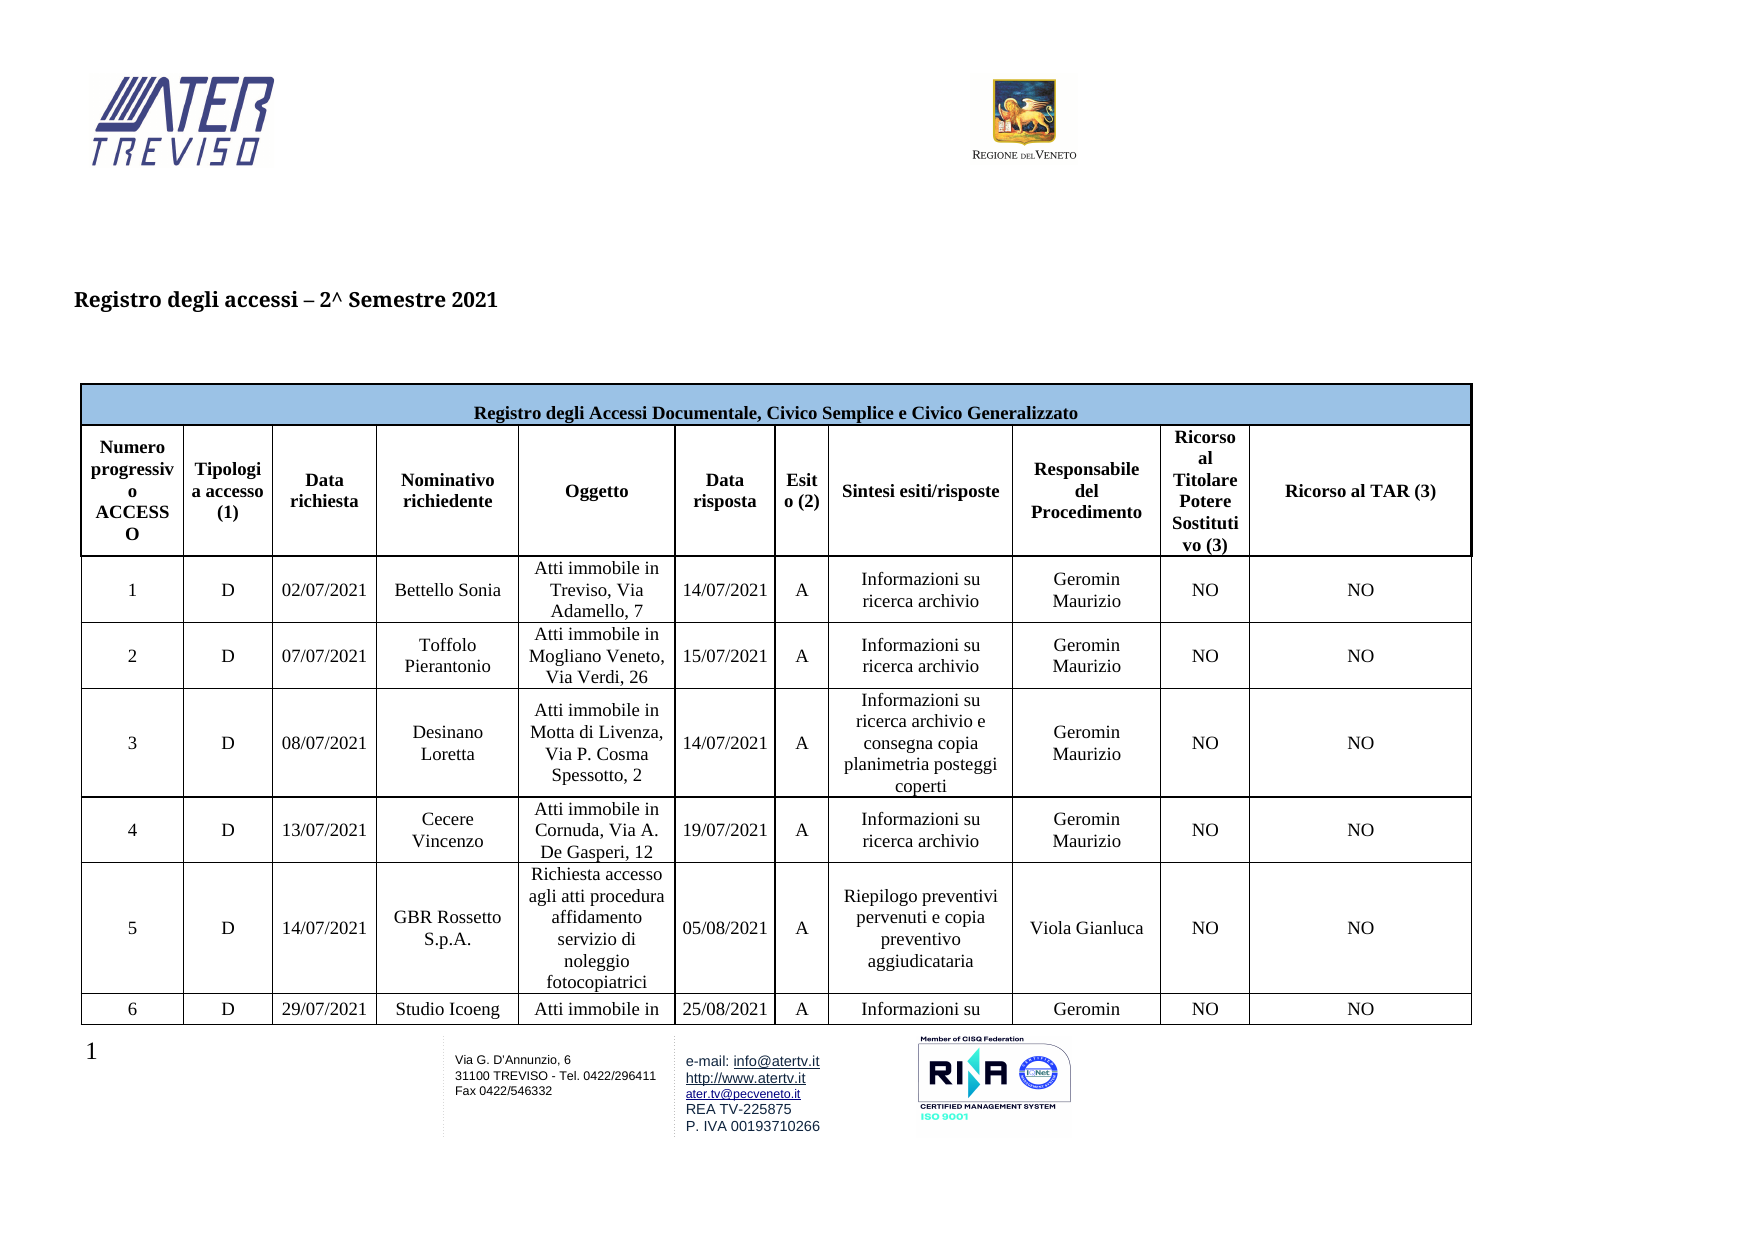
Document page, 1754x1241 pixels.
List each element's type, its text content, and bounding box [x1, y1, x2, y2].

table_header [1479, 383, 1492, 1025]
table_cell Informazioni su ricerca archivio [829, 798, 1012, 862]
table_header [1506, 383, 1519, 1025]
table_cell Bettello Sonia [377, 557, 518, 622]
table_cell NO [1250, 623, 1471, 688]
table_cell NO [1161, 557, 1249, 622]
table_cell 19/07/2021 [676, 798, 774, 862]
table_cell Ricorso al TAR (3) [1250, 426, 1470, 555]
table_cell A [776, 863, 828, 993]
table_cell 05/08/2021 [676, 863, 774, 993]
table_cell NO [1250, 863, 1471, 993]
table_header [1492, 383, 1506, 1025]
table_cell Riepilogo preventivi pervenuti e copia preventivo aggiudicataria [829, 863, 1012, 993]
table_cell 29/07/2021 [273, 994, 376, 1024]
table_cell 14/07/2021 [676, 689, 774, 796]
table_cell NO [1161, 863, 1249, 993]
table_cell Tipologia accesso (1) [184, 426, 272, 555]
table_cell A [776, 623, 828, 688]
table_cell Viola Gianluca [1013, 863, 1160, 993]
table_cell Atti immobile in [519, 994, 674, 1024]
table_cell Atti immobile in Cornuda, Via A. De Gasperi, 12 [519, 798, 674, 862]
table_cell 3 [82, 689, 183, 796]
table_cell A [776, 689, 828, 796]
table_cell Geromin Maurizio [1013, 798, 1160, 862]
table_cell 08/07/2021 [273, 689, 376, 796]
table_cell 13/07/2021 [273, 798, 376, 862]
table_cell 1 [82, 557, 183, 622]
table_cell Cecere Vincenzo [377, 798, 518, 862]
table_cell 25/08/2021 [676, 994, 774, 1024]
table_header [1472, 383, 1479, 1025]
table_cell A [776, 994, 828, 1024]
table_header [1549, 383, 1564, 1025]
table_cell NO [1161, 798, 1249, 862]
table_cell Geromin [1013, 994, 1160, 1024]
table_cell D [184, 798, 272, 862]
table_header [1519, 383, 1534, 1025]
table_cell 6 [82, 994, 183, 1024]
table_header [1578, 383, 1592, 1025]
table_cell Informazioni su ricerca archivio [829, 623, 1012, 688]
table_cell NO [1250, 689, 1471, 796]
table_cell GBR Rossetto S.p.A. [377, 863, 518, 993]
table_cell 14/07/2021 [676, 557, 774, 622]
table_cell Informazioni su ricerca archivio [829, 557, 1012, 622]
table_cell Geromin Maurizio [1013, 557, 1160, 622]
table_header [1592, 383, 1606, 1025]
table_cell A [776, 798, 828, 862]
table_cell NO [1161, 689, 1249, 796]
table_cell NO [1250, 798, 1471, 862]
table_cell Data richiesta [273, 426, 376, 555]
table_cell Desinano Loretta [377, 689, 518, 796]
table_cell 07/07/2021 [273, 623, 376, 688]
table_header [1564, 383, 1578, 1025]
table_cell 2 [82, 623, 183, 688]
table_cell Informazioni su ricerca archivio e consegna copia planimetria posteggi coperti [829, 689, 1012, 796]
table_cell Numero progressivo ACCESSO [82, 426, 183, 555]
table_header Registro degli Accessi Documentale, Civico Semplice e Civico Generalizzato [82, 385, 1470, 424]
table_cell Toffolo Pierantonio [377, 623, 518, 688]
table_cell Data risposta [676, 426, 774, 555]
table_cell Oggetto [519, 426, 674, 555]
table_cell D [184, 623, 272, 688]
table_cell Atti immobile in Treviso, Via Adamello, 7 [519, 557, 674, 622]
table_cell NO [1250, 557, 1471, 622]
table_cell NO [1250, 994, 1471, 1024]
table_cell Atti immobile in Motta di Livenza, Via P. Cosma Spessotto, 2 [519, 689, 674, 796]
table_cell Nominativo richiedente [377, 426, 518, 555]
table_cell 4 [82, 798, 183, 862]
table_cell Geromin Maurizio [1013, 689, 1160, 796]
table_cell 02/07/2021 [273, 557, 376, 622]
table_cell Responsabile del Procedimento [1013, 426, 1160, 555]
table_header [74, 383, 81, 1025]
subtitle Registro degli accessi – 2^ Semestre 2021 [74, 285, 1606, 313]
table_cell D [184, 557, 272, 622]
table_cell D [184, 863, 272, 993]
table_cell Atti immobile in Mogliano Veneto, Via Verdi, 26 [519, 623, 674, 688]
table_cell D [184, 994, 272, 1024]
table_cell Informazioni su [829, 994, 1012, 1024]
table_cell A [776, 557, 828, 622]
table_cell 14/07/2021 [273, 863, 376, 993]
table_cell D [184, 689, 272, 796]
table_cell NO [1161, 623, 1249, 688]
table_cell Sintesi esiti/risposte [829, 426, 1012, 555]
table_header [1534, 383, 1549, 1025]
table_cell NO [1161, 994, 1249, 1024]
table_cell 15/07/2021 [676, 623, 774, 688]
table_cell Studio Icoeng [377, 994, 518, 1024]
table_cell Esito (2) [776, 426, 828, 555]
table_cell Geromin Maurizio [1013, 623, 1160, 688]
table_cell Ricorso al Titolare Potere Sostitutivo (3) [1161, 426, 1249, 555]
table_cell 5 [82, 863, 183, 993]
table_cell Richiesta accesso agli atti procedura affidamento servizio di noleggio fotocopiatrici [519, 863, 674, 993]
